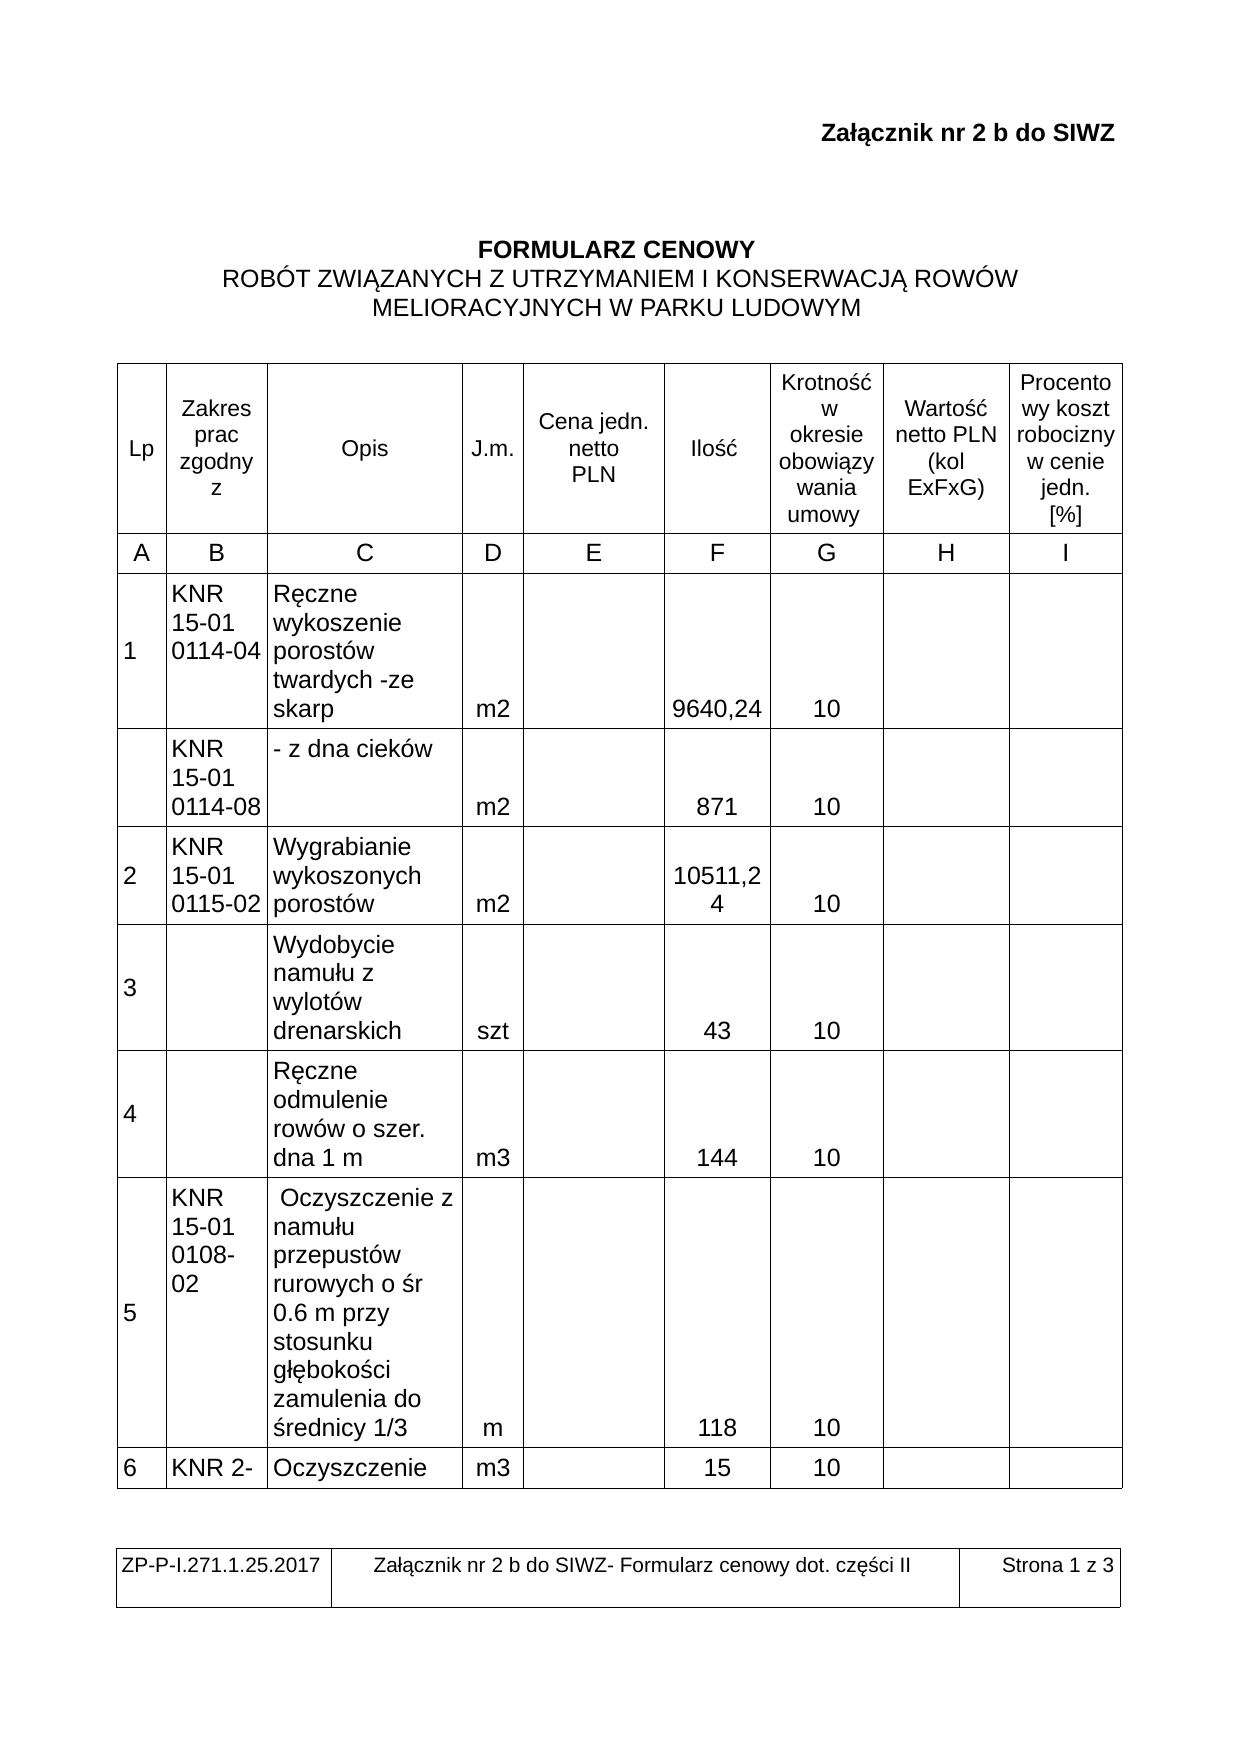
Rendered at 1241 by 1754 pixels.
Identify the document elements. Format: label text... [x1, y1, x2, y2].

table_cell [884, 1051, 1009, 1177]
table_cell 10 [771, 1051, 883, 1177]
table_header Lp [118, 364, 166, 533]
table_cell Ręczne odmulenie rowów o szer. dna 1 m [268, 1051, 462, 1177]
table_cell [524, 1051, 664, 1177]
table_cell I [1010, 534, 1122, 573]
table_cell 4 [118, 1051, 166, 1177]
table_cell 5 [118, 1178, 166, 1447]
table_cell [1010, 729, 1122, 826]
table_cell [1010, 574, 1122, 728]
table_cell m3 [463, 1448, 523, 1488]
table_header Zakres prac zgodny z [167, 364, 267, 533]
table_cell [524, 574, 664, 728]
text FORMULARZ CENOWY ROBÓT ZWIĄZANYCH Z UTRZYMANIEM I KONSERWACJĄ ROWÓW MELIORACYJNYCH W PARKU LUDOWYM [118, 235, 1122, 322]
table_cell [524, 1178, 664, 1447]
table_cell 10 [771, 1448, 883, 1488]
table_cell KNR 15-01 0114-08 [167, 729, 267, 826]
table_cell 10 [771, 1178, 883, 1447]
table_cell Oczyszczenie z namułu przepustów rurowych o śr 0.6 m przy stosunku głębokości zamulenia do średnicy 1/3 [268, 1178, 462, 1447]
table_cell KNR 15-01 0114-04 [167, 574, 267, 728]
table_cell [1010, 925, 1122, 1050]
table_cell G [771, 534, 883, 573]
table_cell [1010, 1178, 1122, 1447]
table_cell 6 [118, 1448, 166, 1488]
table_cell 144 [665, 1051, 770, 1177]
table_cell [524, 729, 664, 826]
table_header Opis [268, 364, 462, 533]
table_cell 10 [771, 827, 883, 924]
table_cell [524, 925, 664, 1050]
table_cell [884, 827, 1009, 924]
table_cell [884, 1448, 1009, 1488]
table_cell KNR 2- [167, 1448, 267, 1488]
table_cell [118, 729, 166, 826]
table_cell Wygrabianie wykoszonych porostów [268, 827, 462, 924]
table_cell 1 [118, 574, 166, 728]
table_header Cena jedn. netto PLN [524, 364, 664, 533]
table_cell [1010, 1448, 1122, 1488]
table_cell Ręczne wykoszenie porostów twardych -ze skarp [268, 574, 462, 728]
table_cell D [463, 534, 523, 573]
table_cell - z dna cieków [268, 729, 462, 826]
table_header Wartość netto PLN (kol ExFxG) [884, 364, 1009, 533]
table_cell 9640,24 [665, 574, 770, 728]
table_cell 43 [665, 925, 770, 1050]
text Załącznik nr 2 b do SIWZ [118, 118, 1122, 147]
table_cell F [665, 534, 770, 573]
table_cell m [463, 1178, 523, 1447]
table_cell 10 [771, 729, 883, 826]
table_cell [1010, 1051, 1122, 1177]
table_header Procentowy koszt robocizny w cenie jedn. [%] [1010, 364, 1122, 533]
table_cell 3 [118, 925, 166, 1050]
table_cell [884, 925, 1009, 1050]
table_cell m2 [463, 574, 523, 728]
table_cell m2 [463, 729, 523, 826]
table_cell [167, 925, 267, 1050]
table_cell Oczyszczenie [268, 1448, 462, 1488]
table_cell m2 [463, 827, 523, 924]
table_cell 871 [665, 729, 770, 826]
table_cell [524, 1448, 664, 1488]
table_cell [884, 574, 1009, 728]
table_cell E [524, 534, 664, 573]
table_cell C [268, 534, 462, 573]
table_cell [524, 827, 664, 924]
table_cell szt [463, 925, 523, 1050]
table_header Ilość [665, 364, 770, 533]
table_cell B [167, 534, 267, 573]
table_cell m3 [463, 1051, 523, 1177]
table_cell KNR 15-01 0108-02 [167, 1178, 267, 1447]
table_cell 10 [771, 925, 883, 1050]
table_cell [884, 729, 1009, 826]
table_cell 15 [665, 1448, 770, 1488]
table_cell KNR 15-01 0115-02 [167, 827, 267, 924]
table_header Krotność w okresie obowiązywania umowy [771, 364, 883, 533]
table_cell 118 [665, 1178, 770, 1447]
table_cell [884, 1178, 1009, 1447]
table_cell H [884, 534, 1009, 573]
table_cell A [118, 534, 166, 573]
table_cell [1010, 827, 1122, 924]
table_cell 2 [118, 827, 166, 924]
table_cell [167, 1051, 267, 1177]
table_cell 10 [771, 574, 883, 728]
table_cell Wydobycie namułu z wylotów drenarskich [268, 925, 462, 1050]
table_cell 10511,24 [665, 827, 770, 924]
table_header J.m. [463, 364, 523, 533]
